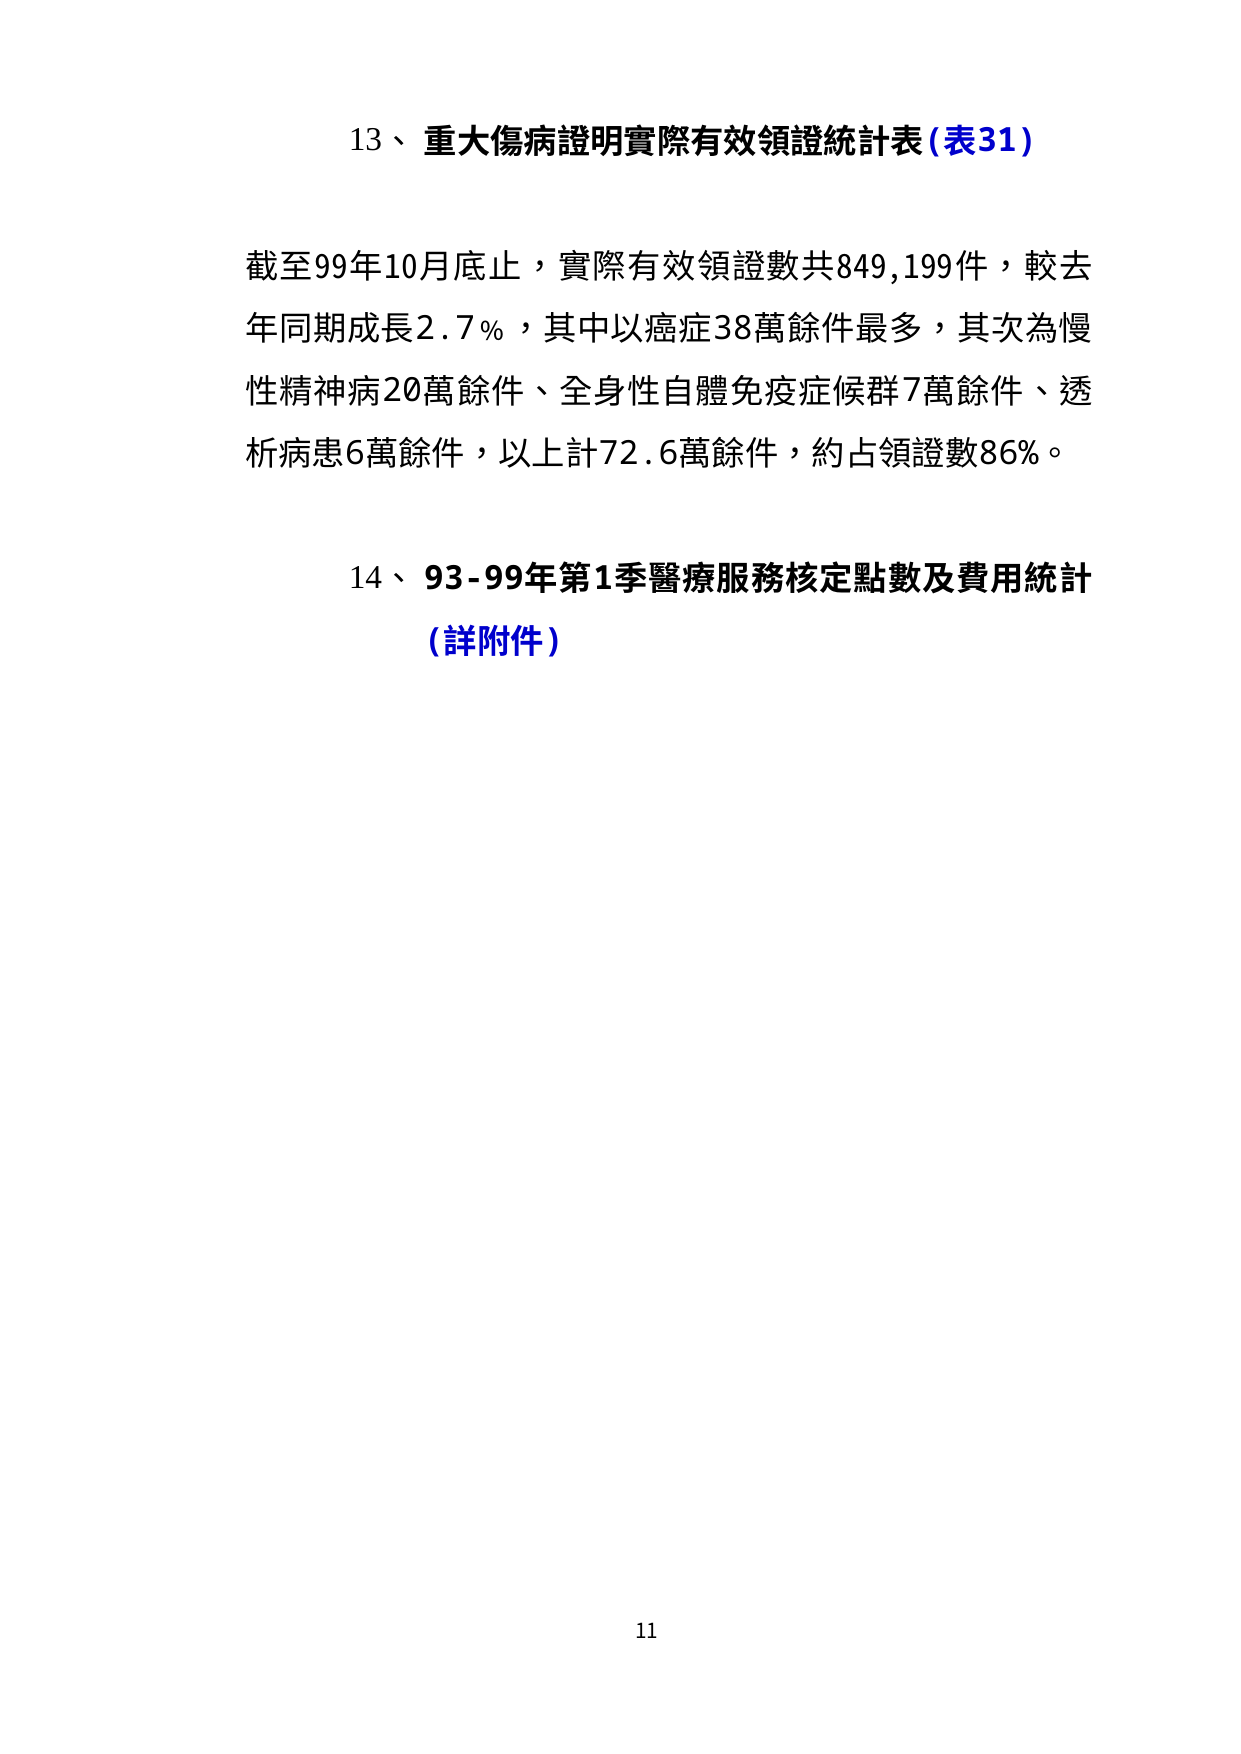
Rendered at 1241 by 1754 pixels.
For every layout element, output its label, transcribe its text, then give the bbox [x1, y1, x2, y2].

text 截至99年10月底止，實際有效領證數共849,199件，較去年同期成長2.7﹪，其中以癌症38萬餘件最多，其次為慢性精神病20萬餘件、全身性自體免疫症候群7萬餘件、透析病患6萬餘件，以上計72.6萬餘件，約占領證數86%。 [245, 222, 1093, 472]
list 93-99年第1季醫療服務核定點數及費用統計(詳附件) [348, 534, 1093, 659]
list 重大傷病證明實際有效領證統計表(表31) [348, 97, 1093, 159]
